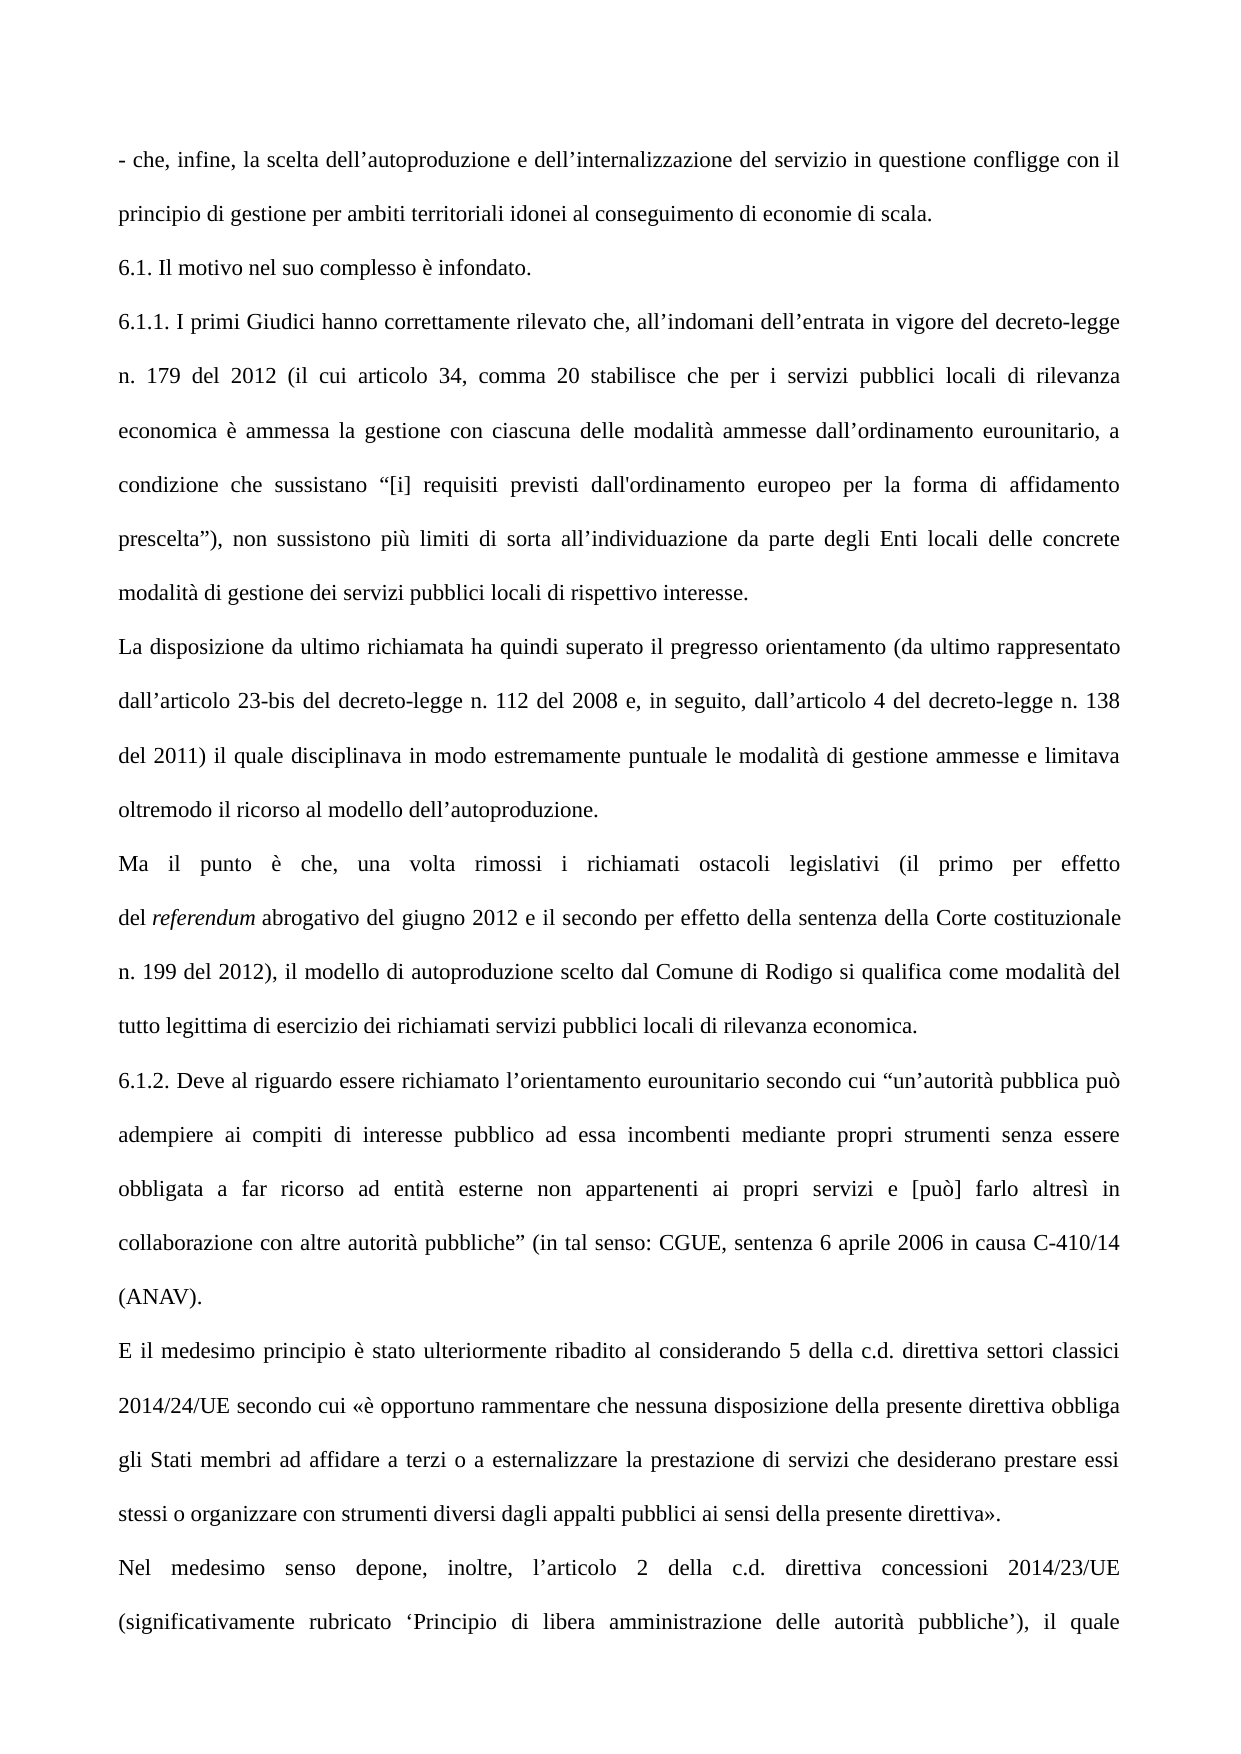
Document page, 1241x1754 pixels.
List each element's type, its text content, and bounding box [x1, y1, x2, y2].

text - che, infine, la scelta dell’autoproduzione e dell’internalizzazione del servizio in questione confligge con il principio di gestione per ambiti territoriali idonei al conseguimento di economie di scala. [118, 118, 1122, 226]
text 6.1. Il motivo nel suo complesso è infondato. [118, 226, 1122, 281]
text 6.1.2. Deve al riguardo essere richiamato l’orientamento eurounitario secondo cui “un’autorità pubblica può adempiere ai compiti di interesse pubblico ad essa incombenti mediante propri strumenti senza essere obbligata a far ricorso ad entità esterne non appartenenti ai propri servizi e [può] farlo altresì in collaborazione con altre autorità pubbliche” (in tal senso: CGUE, sentenza 6 aprile 2006 in causa C-410/14 (ANAV). [118, 1039, 1122, 1310]
text 6.1.1. I primi Giudici hanno correttamente rilevato che, all’indomani dell’entrata in vigore del decreto-legge n. 179 del 2012 (il cui articolo 34, comma 20 stabilisce che per i servizi pubblici locali di rilevanza economica è ammessa la gestione con ciascuna delle modalità ammesse dall’ordinamento eurounitario, a condizione che sussistano “[i] requisiti previsti dall'ordinamento europeo per la forma di affidamento prescelta”), non sussistono più limiti di sorta all’individuazione da parte degli Enti locali delle concrete modalità di gestione dei servizi pubblici locali di rispettivo interesse. [118, 281, 1122, 606]
text Ma il punto è che, una volta rimossi i richiamati ostacoli legislativi (il primo per effetto del referendum abrogativo del giugno 2012 e il secondo per effetto della sentenza della Corte costituzionale n. 199 del 2012), il modello di autoproduzione scelto dal Comune di Rodigo si qualifica come modalità del tutto legittima di esercizio dei richiamati servizi pubblici locali di rilevanza economica. [118, 822, 1122, 1039]
text La disposizione da ultimo richiamata ha quindi superato il pregresso orientamento (da ultimo rappresentato dall’articolo 23-bis del decreto-legge n. 112 del 2008 e, in seguito, dall’articolo 4 del decreto-legge n. 138 del 2011) il quale disciplinava in modo estremamente puntuale le modalità di gestione ammesse e limitava oltremodo il ricorso al modello dell’autoproduzione. [118, 606, 1122, 822]
text E il medesimo principio è stato ulteriormente ribadito al considerando 5 della c.d. direttiva settori classici 2014/24/UE secondo cui «è opportuno rammentare che nessuna disposizione della presente direttiva obbliga gli Stati membri ad affidare a terzi o a esternalizzare la prestazione di servizi che desiderano prestare essi stessi o organizzare con strumenti diversi dagli appalti pubblici ai sensi della presente direttiva». [118, 1310, 1122, 1526]
text Nel medesimo senso depone, inoltre, l’articolo 2 della c.d. direttiva concessioni 2014/23/UE (significativamente rubricato ‘Principio di libera amministrazione delle autorità pubbliche’), il quale [118, 1526, 1122, 1635]
